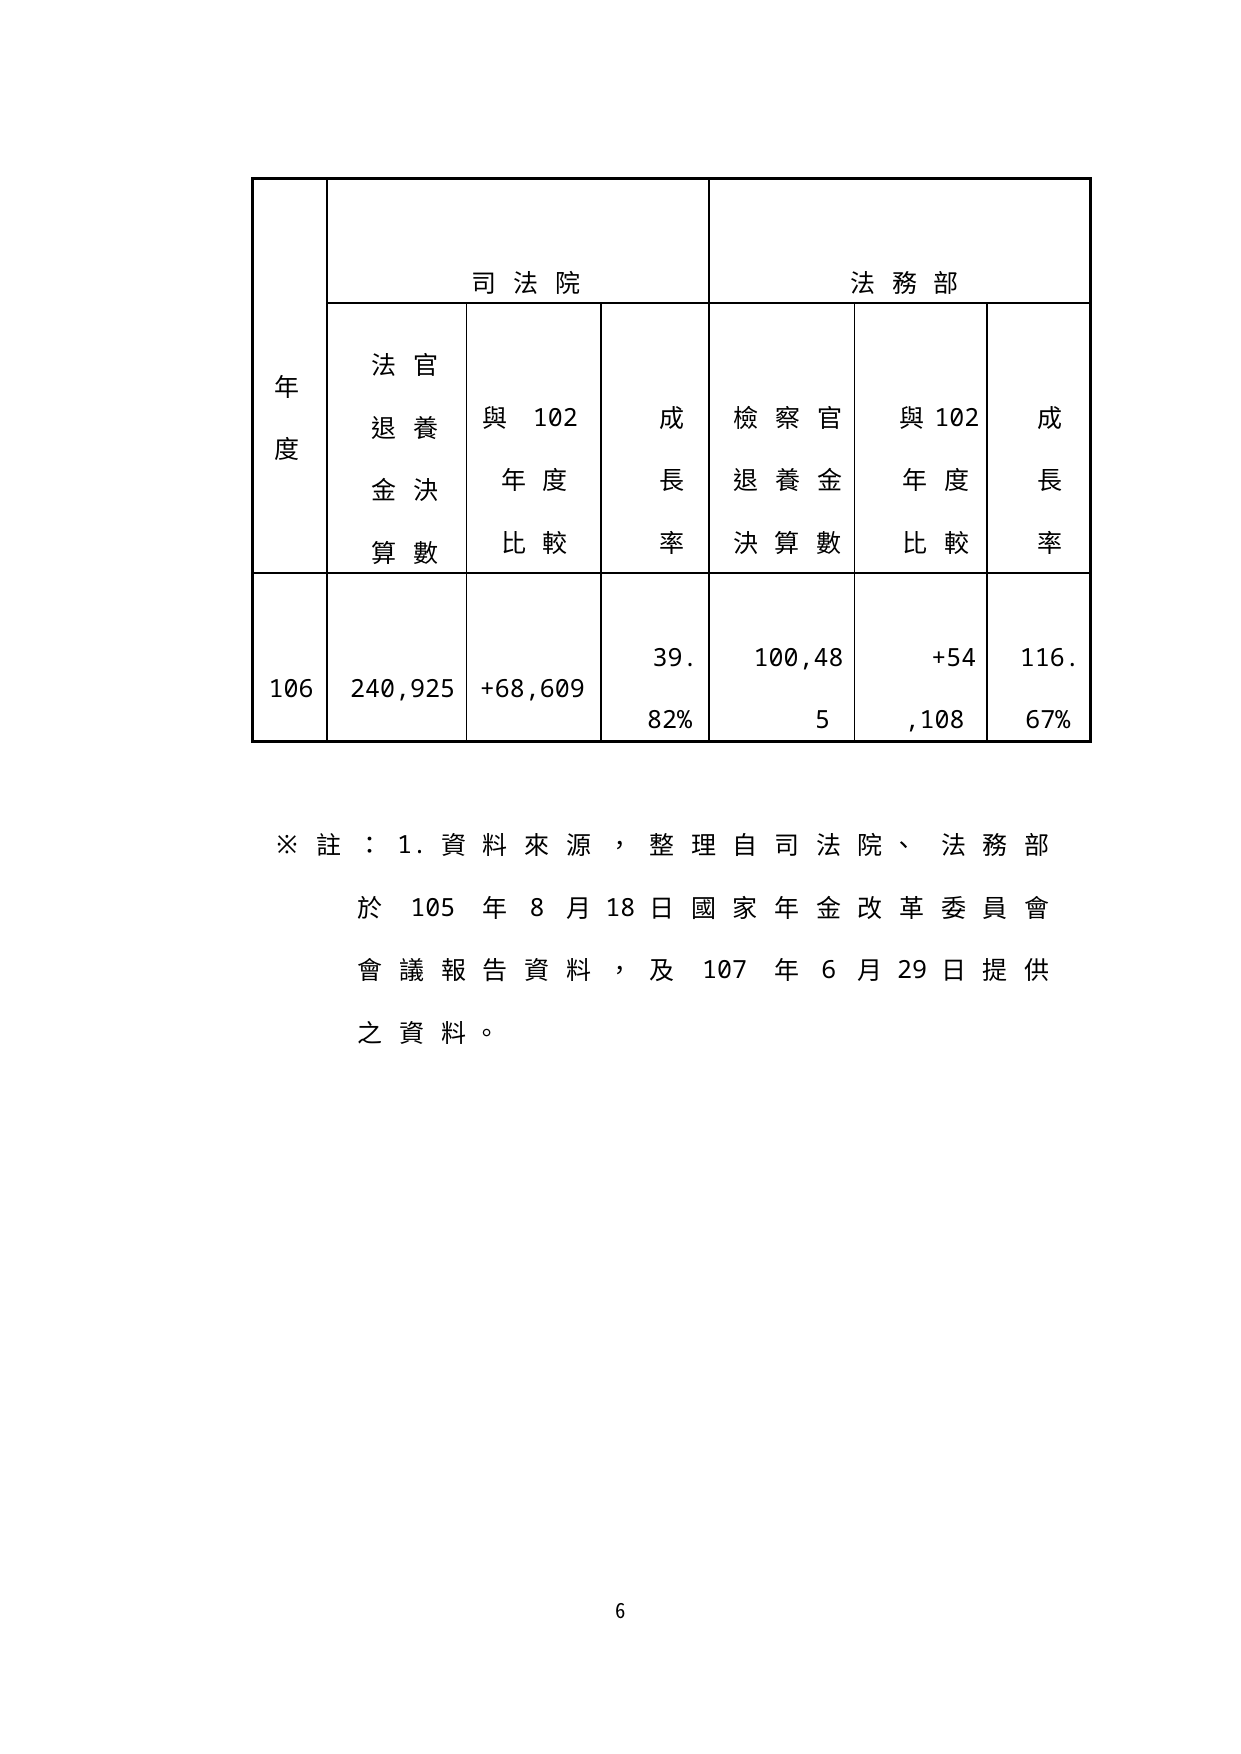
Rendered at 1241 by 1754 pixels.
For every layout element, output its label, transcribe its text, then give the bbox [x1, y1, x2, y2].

table_cell 100,485 [710, 574, 854, 740]
table_header 司法院 [328, 180, 708, 302]
table_cell +68,609 [467, 574, 600, 740]
table_cell 240,925 [328, 574, 466, 740]
table_cell 成長率 [602, 304, 708, 572]
table_cell 檢察官退養金決算數 [710, 304, 854, 572]
table_cell 116.67% [988, 574, 1089, 740]
table_cell 39.82% [602, 574, 708, 740]
table_header 年度 [254, 180, 326, 572]
table_cell 法官退養金決算數 [328, 304, 466, 572]
table_cell 與102年度比較 [855, 304, 986, 572]
table_header 法務部 [710, 180, 1089, 302]
table_cell 與102年度比較 [467, 304, 600, 572]
table_cell 106 [254, 574, 326, 740]
table_cell +54,108 [855, 574, 986, 740]
table_cell 成長率 [988, 304, 1089, 572]
text ※註：1.資料來源，整理自司法院、法務部於105年8月18日國家年金改革委員會會議報告資料，及107年6月29日提供之資料。 [242, 802, 1058, 1052]
